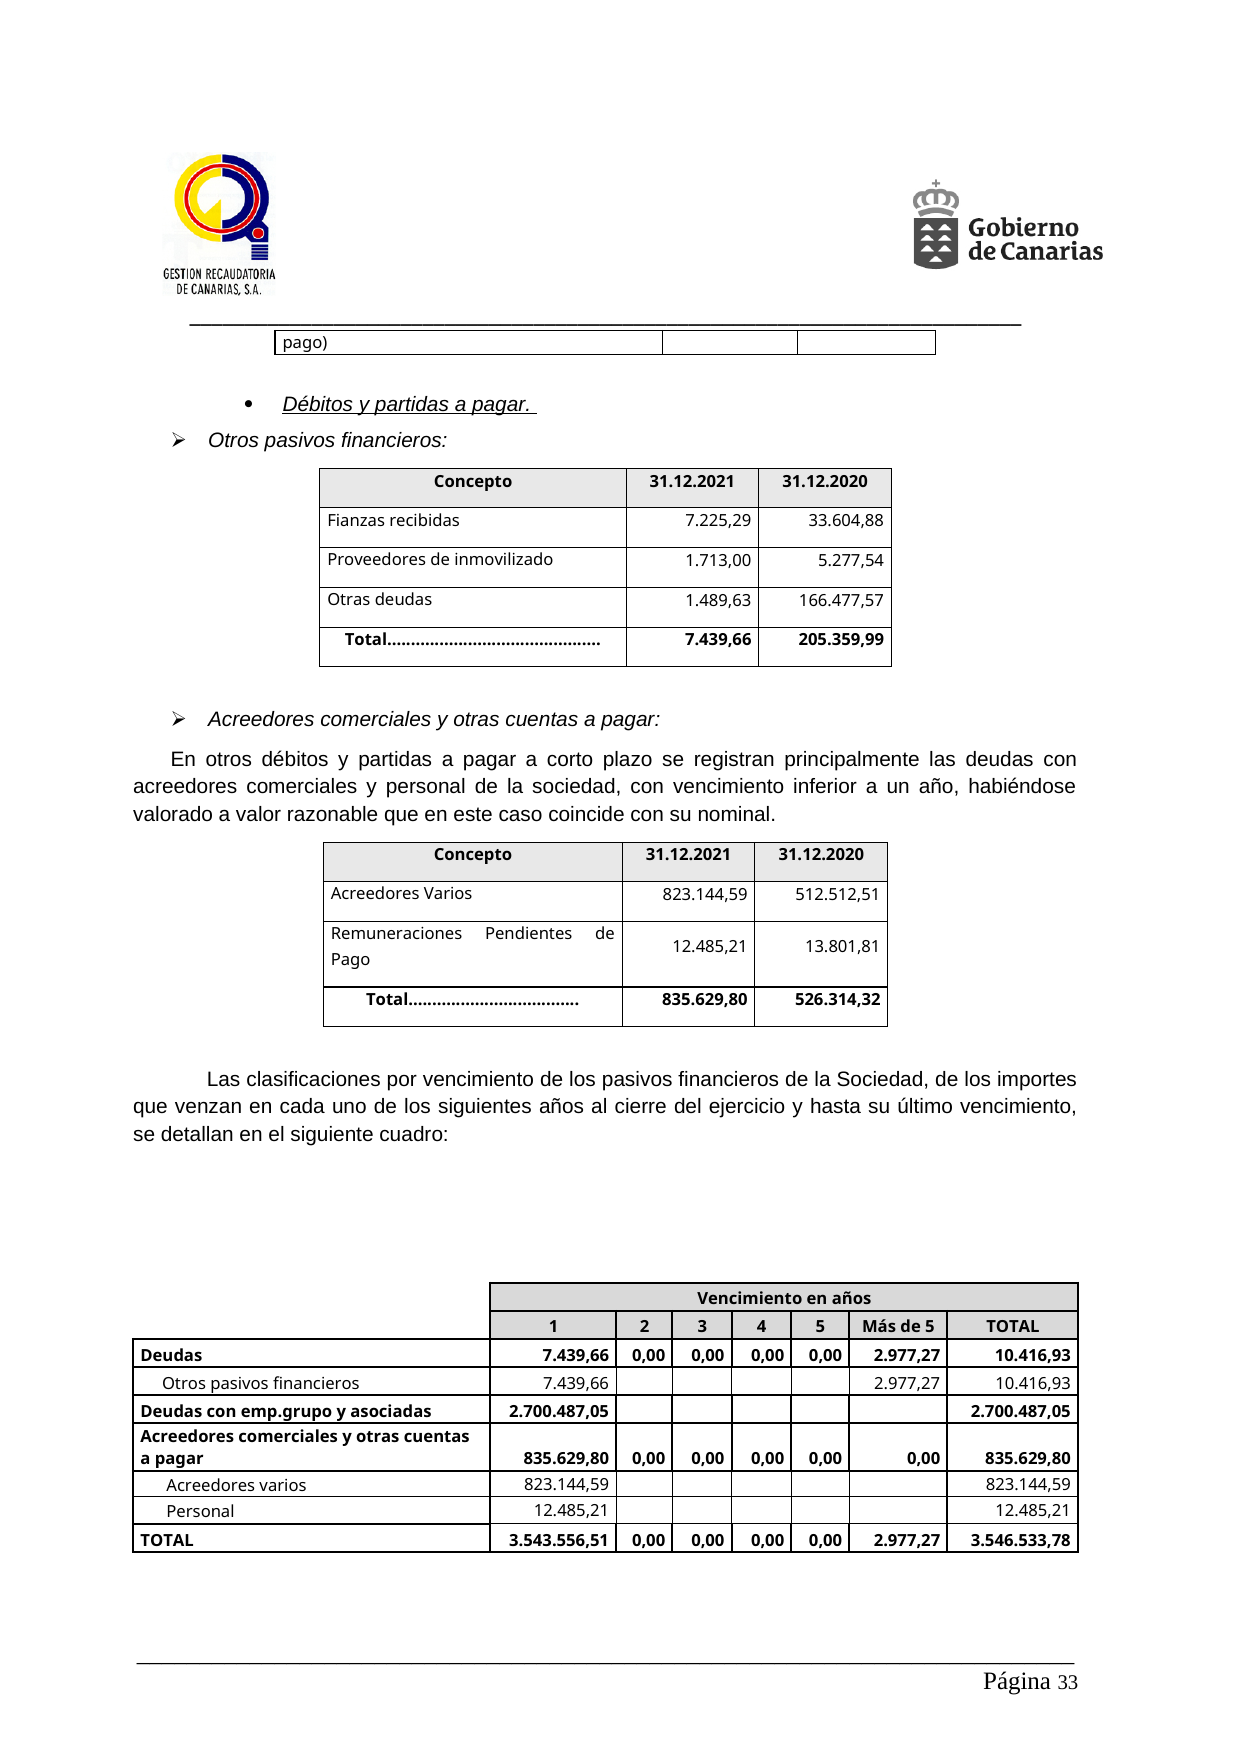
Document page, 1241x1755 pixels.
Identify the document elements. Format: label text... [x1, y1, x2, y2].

list Acreedores comerciales y otras cuentas a pagar: [170, 707, 1078, 731]
list Débitos y partidas a pagar. [245, 392, 1078, 416]
table_cell [339, 1310, 429, 1338]
table_cell TOTAL [134, 1525, 489, 1551]
table_cell 0,00 [733, 1340, 790, 1366]
table_cell Deudas [134, 1340, 489, 1366]
table_cell 12.485,21 [623, 922, 754, 986]
table_header Concepto [320, 469, 626, 507]
table_cell Más de 5 [850, 1312, 946, 1338]
table_header 31.12.2020 [759, 469, 891, 507]
table_cell [673, 1396, 731, 1422]
table_cell 512.512,51 [755, 882, 887, 921]
table_cell 835.629,80 [948, 1424, 1077, 1470]
table_cell 0,00 [617, 1424, 671, 1470]
table_cell 7.225,29 [627, 508, 758, 547]
table_cell 205.359,99 [759, 628, 891, 666]
table_cell Personal [134, 1497, 489, 1523]
table_cell 0,00 [792, 1340, 848, 1366]
table_cell 0,00 [850, 1424, 946, 1470]
table_cell [617, 1368, 672, 1394]
table_cell 2.977,27 [850, 1524, 946, 1551]
table_cell [663, 331, 797, 353]
table_cell 0,00 [617, 1524, 671, 1551]
table_cell [732, 1497, 791, 1523]
table_cell 7.439,66 [491, 1340, 615, 1366]
table_header 31.12.2020 [755, 843, 887, 881]
table_cell [429, 1310, 489, 1338]
table_cell 12.485,21 [948, 1497, 1077, 1523]
table_cell 0,00 [792, 1424, 848, 1470]
table_cell 10.416,93 [948, 1340, 1077, 1366]
table_cell [673, 1497, 731, 1523]
table_cell [792, 1396, 848, 1422]
table_cell 0,00 [673, 1340, 731, 1366]
table_cell 2 [617, 1312, 671, 1338]
table_cell 0,00 [733, 1424, 790, 1470]
table_cell 835.629,80 [491, 1424, 615, 1470]
table_cell Otras deudas [320, 588, 626, 627]
table_cell 5 [792, 1312, 848, 1338]
table_cell 1.489,63 [627, 588, 758, 627]
table_cell TOTAL [948, 1312, 1077, 1338]
table_cell Deudas con emp.grupo y asociadas [134, 1396, 489, 1422]
table_cell 823.144,59 [623, 882, 754, 921]
list Otros pasivos financieros: [170, 428, 1078, 452]
table_cell [673, 1368, 731, 1394]
table_cell 823.144,59 [948, 1472, 1077, 1496]
table_header [339, 1282, 429, 1310]
table_cell Remuneraciones Pendientes de Pago [324, 922, 622, 986]
table_cell 835.629,80 [623, 988, 754, 1026]
table_cell [792, 1497, 849, 1523]
table_cell 0,00 [733, 1524, 790, 1551]
table_cell [850, 1396, 946, 1422]
table_header [429, 1282, 489, 1310]
table_cell 0,00 [792, 1524, 848, 1551]
table_cell Acreedores comerciales y otras cuentas a pagar [134, 1424, 489, 1470]
table_cell 3.546.533,78 [948, 1524, 1077, 1551]
table_cell 0,00 [617, 1340, 671, 1366]
table_cell 33.604,88 [759, 508, 891, 547]
table_cell Acreedores Varios [324, 882, 622, 921]
table_cell 10.416,93 [948, 1368, 1077, 1394]
table_cell 2.977,27 [850, 1368, 946, 1394]
table_cell [733, 1396, 790, 1422]
table_cell Total............................................. [320, 628, 626, 666]
table_cell Otros pasivos financieros [134, 1368, 489, 1394]
table_cell [732, 1472, 791, 1496]
table_cell [792, 1368, 849, 1394]
table_cell 7.439,66 [491, 1368, 616, 1394]
table_cell 13.801,81 [755, 922, 887, 986]
table_cell 2.977,27 [850, 1340, 946, 1366]
table_cell 823.144,59 [491, 1472, 616, 1496]
table_cell 166.477,57 [759, 588, 891, 627]
table_cell [792, 1472, 849, 1496]
table_cell 7.439,66 [627, 628, 758, 666]
table_cell [617, 1396, 671, 1422]
table_cell 12.485,21 [491, 1497, 616, 1523]
table_cell 4 [733, 1312, 790, 1338]
table_cell [850, 1472, 946, 1496]
table_header 31.12.2021 [627, 469, 758, 507]
table_cell [234, 1310, 339, 1338]
table_cell Acreedores varios [134, 1472, 489, 1496]
table_header Vencimiento en años [491, 1284, 1077, 1310]
text Las clasificaciones por vencimiento de los pasivos financieros de la Sociedad, de los importes que venzan en cada uno de los siguientes años al cierre del ejercicio y hasta su último vencimiento, se detallan en el siguiente cuadro: [133, 1067, 1078, 1146]
text En otros débitos y partidas a pagar a corto plazo se registran principalmente las deudas con acreedores comerciales y personal de la sociedad, con vencimiento inferior a un año, habiéndose valorado a valor razonable que en este caso coincide con su nominal. [133, 747, 1078, 826]
table_cell [732, 1368, 791, 1394]
table_header [234, 1282, 339, 1310]
table_header [133, 1282, 234, 1310]
table_cell 3 [673, 1312, 731, 1338]
table_cell Proveedores de inmovilizado [320, 548, 626, 587]
table_cell 2.700.487,05 [948, 1396, 1077, 1422]
table_cell Total.................................... [324, 988, 622, 1026]
table_cell 3.543.556,51 [491, 1524, 615, 1551]
table_cell 0,00 [673, 1424, 731, 1470]
table_cell pago) [276, 331, 662, 353]
table_cell 5.277,54 [759, 548, 891, 587]
table_cell 1 [491, 1312, 615, 1338]
table_cell 1.713,00 [627, 548, 758, 587]
table_cell [850, 1497, 946, 1523]
table_cell 526.314,32 [755, 988, 887, 1026]
table_cell [617, 1472, 672, 1496]
table_cell 0,00 [673, 1524, 731, 1551]
table_header Concepto [324, 843, 622, 881]
table_cell 2.700.487,05 [491, 1396, 615, 1422]
table_cell [673, 1472, 731, 1496]
table_cell [798, 331, 935, 353]
table_cell [617, 1497, 672, 1523]
table_header 31.12.2021 [623, 843, 754, 881]
table_cell Fianzas recibidas [320, 508, 626, 547]
table_cell [133, 1310, 234, 1338]
